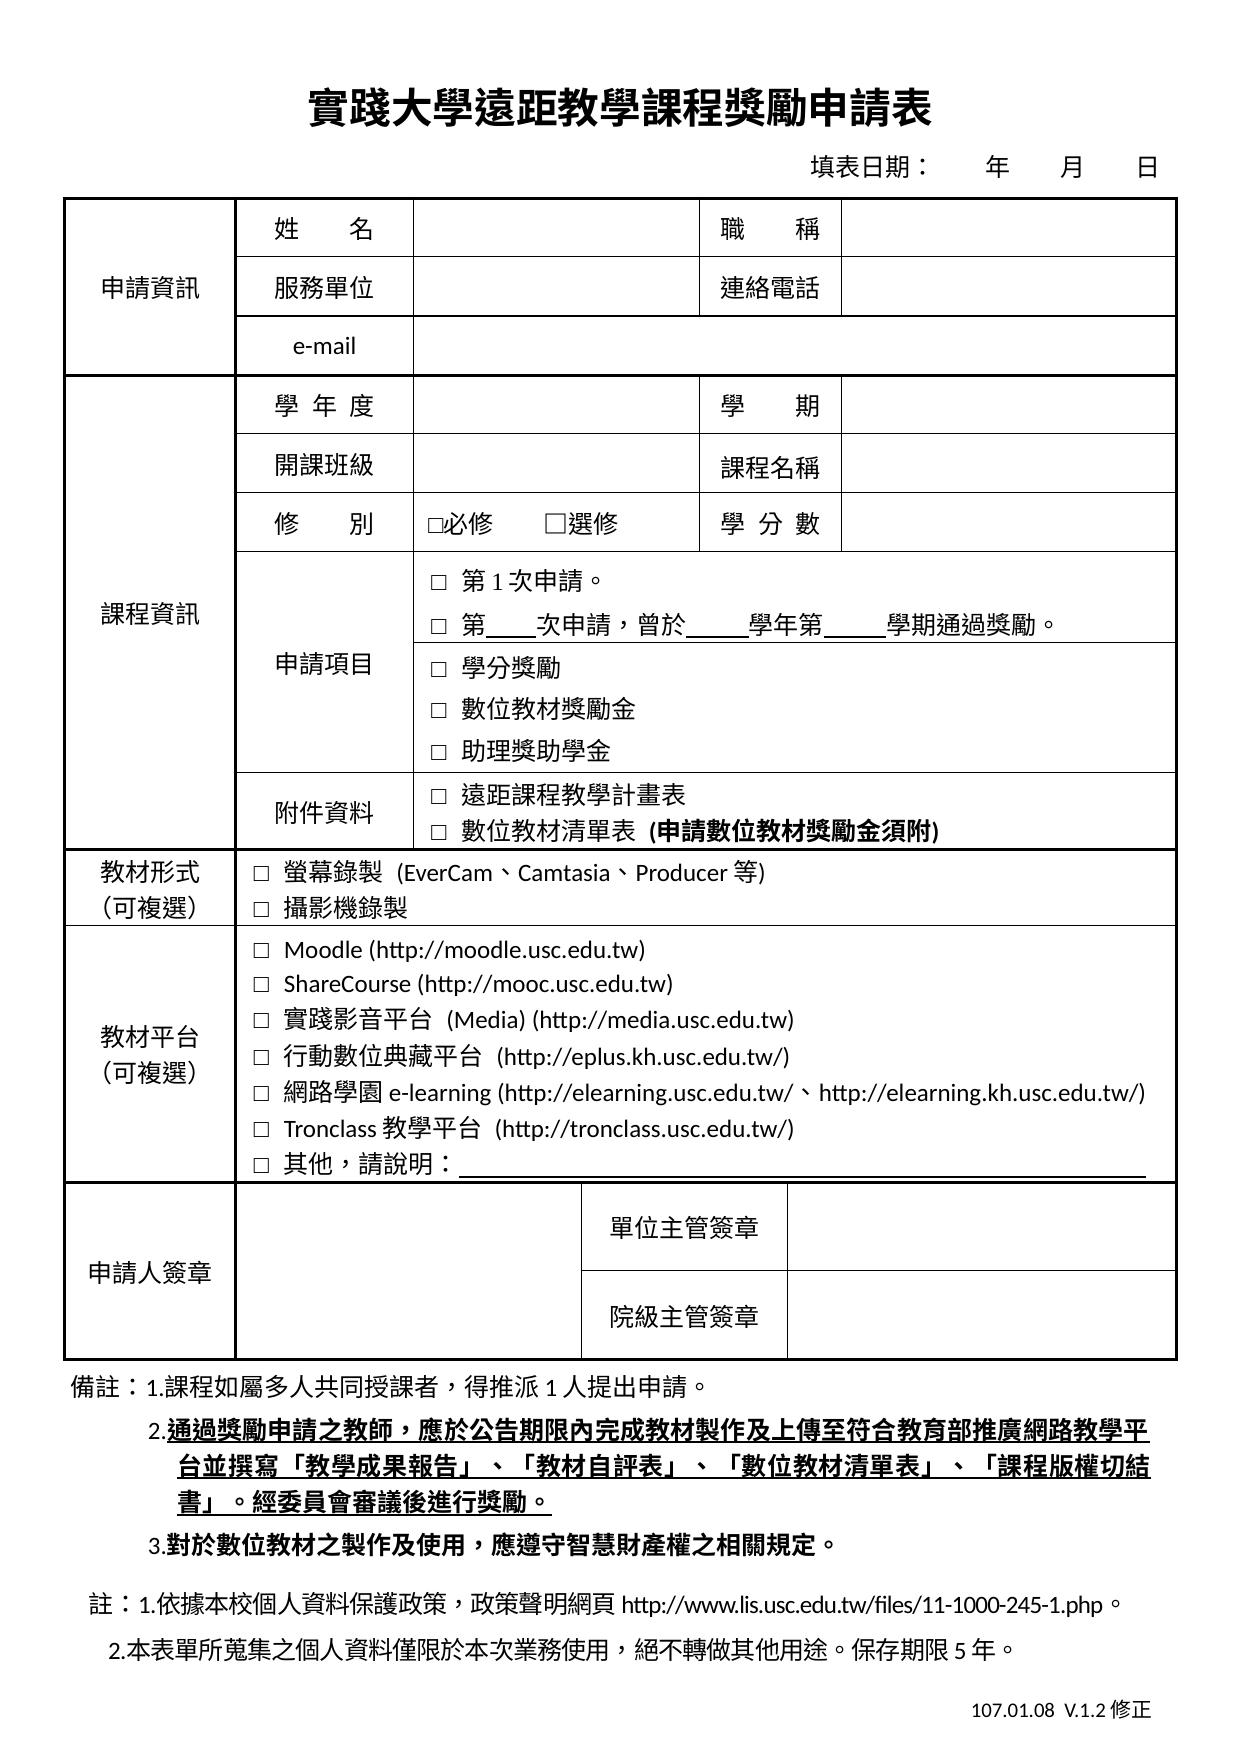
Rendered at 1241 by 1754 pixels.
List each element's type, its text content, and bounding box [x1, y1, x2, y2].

text 實踐大學遠距教學課程獎勵申請表 [89, 75, 1152, 135]
table_cell e-mail [237, 317, 413, 374]
table_header [414, 200, 699, 256]
table_cell 開課班級 [237, 434, 413, 492]
table_cell [237, 1184, 581, 1358]
table_cell [788, 1184, 1175, 1270]
table_cell [414, 377, 699, 433]
table_header 姓 名 [237, 200, 413, 256]
table_cell 學 期 [700, 377, 841, 433]
table_cell □必修 □選修 [414, 493, 699, 551]
table_cell 服務單位 [237, 257, 413, 315]
table_header [842, 200, 1175, 256]
table_cell 申請人簽章 [66, 1184, 234, 1358]
table_cell 單位主管簽章 [582, 1184, 787, 1270]
table_cell 申請項目 [237, 552, 413, 772]
table_cell [414, 257, 699, 315]
table_cell [788, 1271, 1175, 1358]
table_cell [842, 434, 1175, 492]
table_header 申請資訊 [66, 200, 234, 374]
table_cell [414, 317, 1175, 374]
table_header 職 稱 [700, 200, 841, 256]
text 3.對於數位教材之製作及使用，應遵守智慧財產權之相關規定。 [148, 1525, 1152, 1561]
table_cell 附件資料 [237, 773, 413, 848]
table_cell 教材平台 （可複選） [66, 926, 234, 1181]
table_cell [842, 493, 1175, 551]
table_cell □ Moodle (http://moodle.usc.edu.tw) □ ShareCourse (http://mooc.usc.edu.tw) □ 實踐影音平台 (Media) (http://media.usc.edu.tw) □ 行動數位典藏平台 (http://eplus.kh.usc.edu.tw/) □ 網路學園e-learning (http://elearning.usc.edu.tw/、http://elearning.kh.usc.edu.tw/) □ Tronclass教學平台 (http://tronclass.usc.edu.tw/) □ 其他，請說明： [237, 926, 1175, 1181]
text 2.通過獎勵申請之教師，應於公告期限內完成教材製作及上傳至符合教育部推廣網路教學平台並撰寫「教學成果報告」、「教材自評表」、「數位教材清單表」、「課程版權切結書」。經委員會審議後進行獎勵。 [148, 1410, 1152, 1519]
text 填表日期： 年 月 日 [32, 148, 1160, 184]
text 備註：1.課程如屬多人共同授課者，得推派1人提出申請。 [70, 1368, 1152, 1404]
table_cell 教材形式 （可複選） [66, 851, 234, 925]
table_cell 院級主管簽章 [582, 1271, 787, 1358]
table_cell □ 螢幕錄製 (EverCam、Camtasia、Producer等) □ 攝影機錄製 [237, 851, 1175, 925]
table_cell 課程資訊 [66, 377, 234, 848]
table_cell 課程名稱 [700, 434, 841, 492]
table_cell [414, 434, 699, 492]
table_cell 學 年 度 [237, 377, 413, 433]
table_cell □ 遠距課程教學計畫表 □ 數位教材清單表 (申請數位教材獎勵金須附) [414, 773, 1175, 848]
table_cell □ 第1次申請。 □ 第 次申請，曾於 學年第 學期通過獎勵。 [414, 552, 1175, 642]
table_cell [842, 257, 1175, 315]
table_cell □ 學分獎勵 □ 數位教材獎勵金 □ 助理獎助學金 [414, 643, 1175, 772]
table_cell [842, 377, 1175, 433]
table_cell 學 分 數 [700, 493, 841, 551]
table_cell 修 別 [237, 493, 413, 551]
table_cell 連絡電話 [700, 257, 841, 315]
